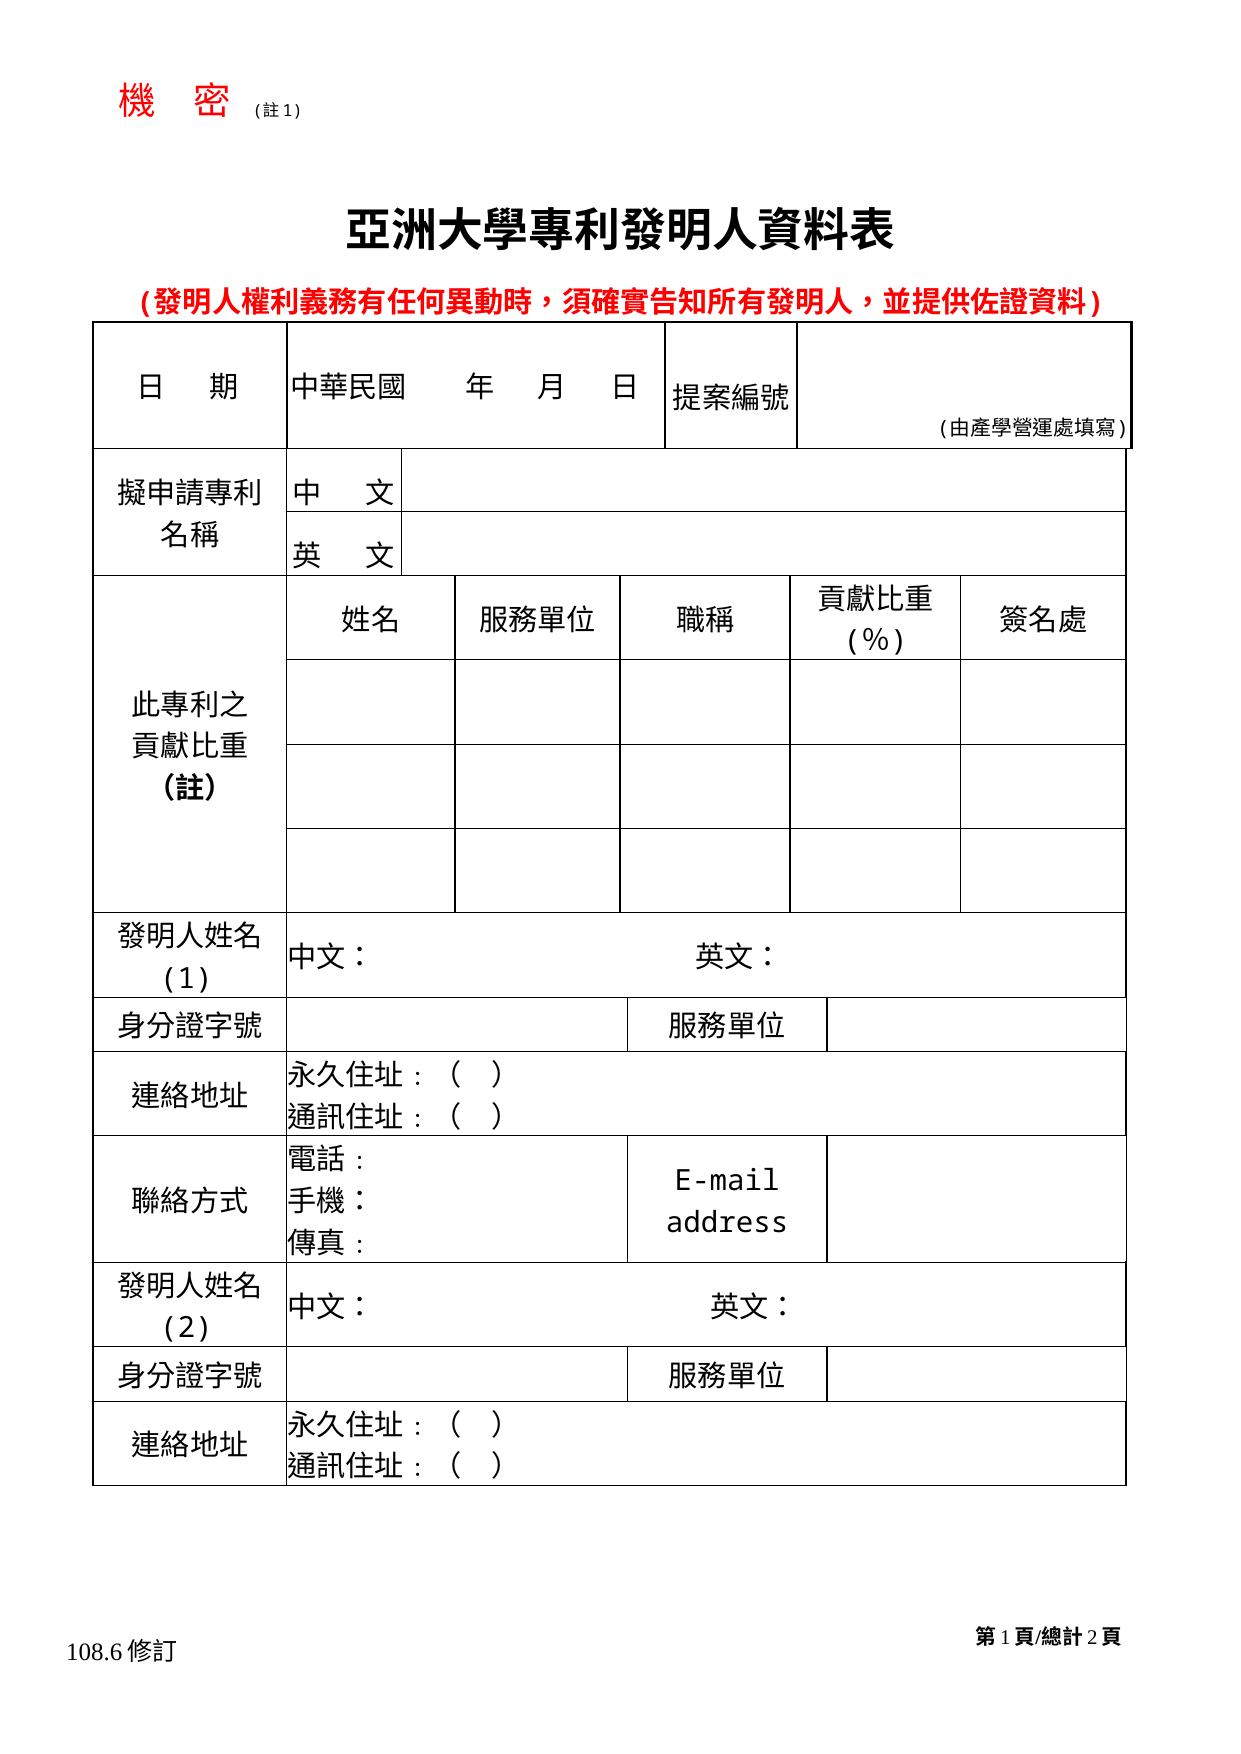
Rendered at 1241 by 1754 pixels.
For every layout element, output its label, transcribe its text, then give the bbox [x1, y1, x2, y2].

table_cell 姓名 [287, 576, 454, 659]
table_cell [1127, 511, 1131, 575]
table_cell [456, 660, 619, 743]
table_cell [791, 660, 960, 743]
table_cell [791, 829, 960, 912]
table_cell 聯絡方式 [94, 1136, 286, 1261]
table_cell [287, 829, 454, 912]
table_cell [961, 660, 1125, 743]
table_cell [1127, 1051, 1131, 1135]
table_cell [828, 998, 1126, 1051]
table_cell 擬申請專利 名稱 [94, 449, 286, 575]
table_cell [961, 745, 1125, 828]
table_cell 永久住址﹕（ ） 通訊住址﹕（ ） [287, 1052, 1125, 1135]
table_cell [621, 660, 789, 743]
table_cell [1127, 997, 1131, 1051]
table_cell 中文： 英文： [287, 913, 1125, 997]
table_cell 電話﹕ 手機： 傳真﹕ [287, 1136, 627, 1261]
table_cell [961, 829, 1125, 912]
table_cell [621, 745, 789, 828]
table_cell [1127, 1346, 1131, 1401]
table_cell [1127, 659, 1131, 743]
table_cell [402, 512, 1125, 575]
table_cell [1127, 1135, 1131, 1261]
table_cell [1127, 1401, 1131, 1485]
table_cell [828, 1136, 1126, 1261]
table_cell [1127, 828, 1131, 912]
table_cell [828, 1347, 1126, 1401]
table_header 中華民國 年 月 日 [288, 323, 664, 448]
table_cell 服務單位 [456, 576, 619, 659]
table_cell [456, 745, 619, 828]
table_header 日 期 [94, 323, 286, 448]
table_cell [1127, 1261, 1131, 1346]
table_cell 此專利之 貢獻比重 （註） [94, 576, 286, 912]
table_cell 永久住址﹕（ ） 通訊住址﹕（ ） [287, 1402, 1125, 1485]
table_cell 連絡地址 [94, 1402, 286, 1485]
table_cell 身分證字號 [94, 1347, 286, 1401]
table_cell 中 文 [287, 449, 401, 511]
table_cell [791, 745, 960, 828]
table_cell [287, 998, 627, 1051]
table_cell [621, 829, 789, 912]
table_cell [1127, 912, 1131, 997]
table_cell [1127, 744, 1131, 828]
table_header (由產學營運處填寫) [798, 323, 1130, 448]
table_cell 服務單位 [628, 1347, 826, 1401]
table_cell 中文： 英文： [287, 1263, 1125, 1346]
table_cell [287, 1347, 627, 1401]
table_cell [287, 660, 454, 743]
table_cell [402, 449, 1125, 511]
table_cell 職稱 [621, 576, 789, 659]
table_cell [1127, 575, 1131, 659]
text (發明人權利義務有任何異動時，須確實告知所有發明人，並提供佐證資料) [118, 279, 1122, 321]
table_cell 英 文 [287, 512, 401, 575]
table_cell [287, 745, 454, 828]
table_cell E-mail address [628, 1136, 826, 1261]
table_cell 發明人姓名(2) [94, 1263, 286, 1346]
table_header 提案編號 [666, 323, 796, 448]
subtitle 亞洲大學專利發明人資料表 [118, 154, 1122, 279]
table_cell 簽名處 [961, 576, 1125, 659]
table_cell 發明人姓名(1) [94, 913, 286, 997]
table_cell 連絡地址 [94, 1052, 286, 1135]
table_cell 服務單位 [628, 998, 826, 1051]
table_cell [1127, 449, 1131, 511]
table_cell [456, 829, 619, 912]
table_cell 貢獻比重(％) [791, 576, 960, 659]
table_cell 身分證字號 [94, 998, 286, 1051]
